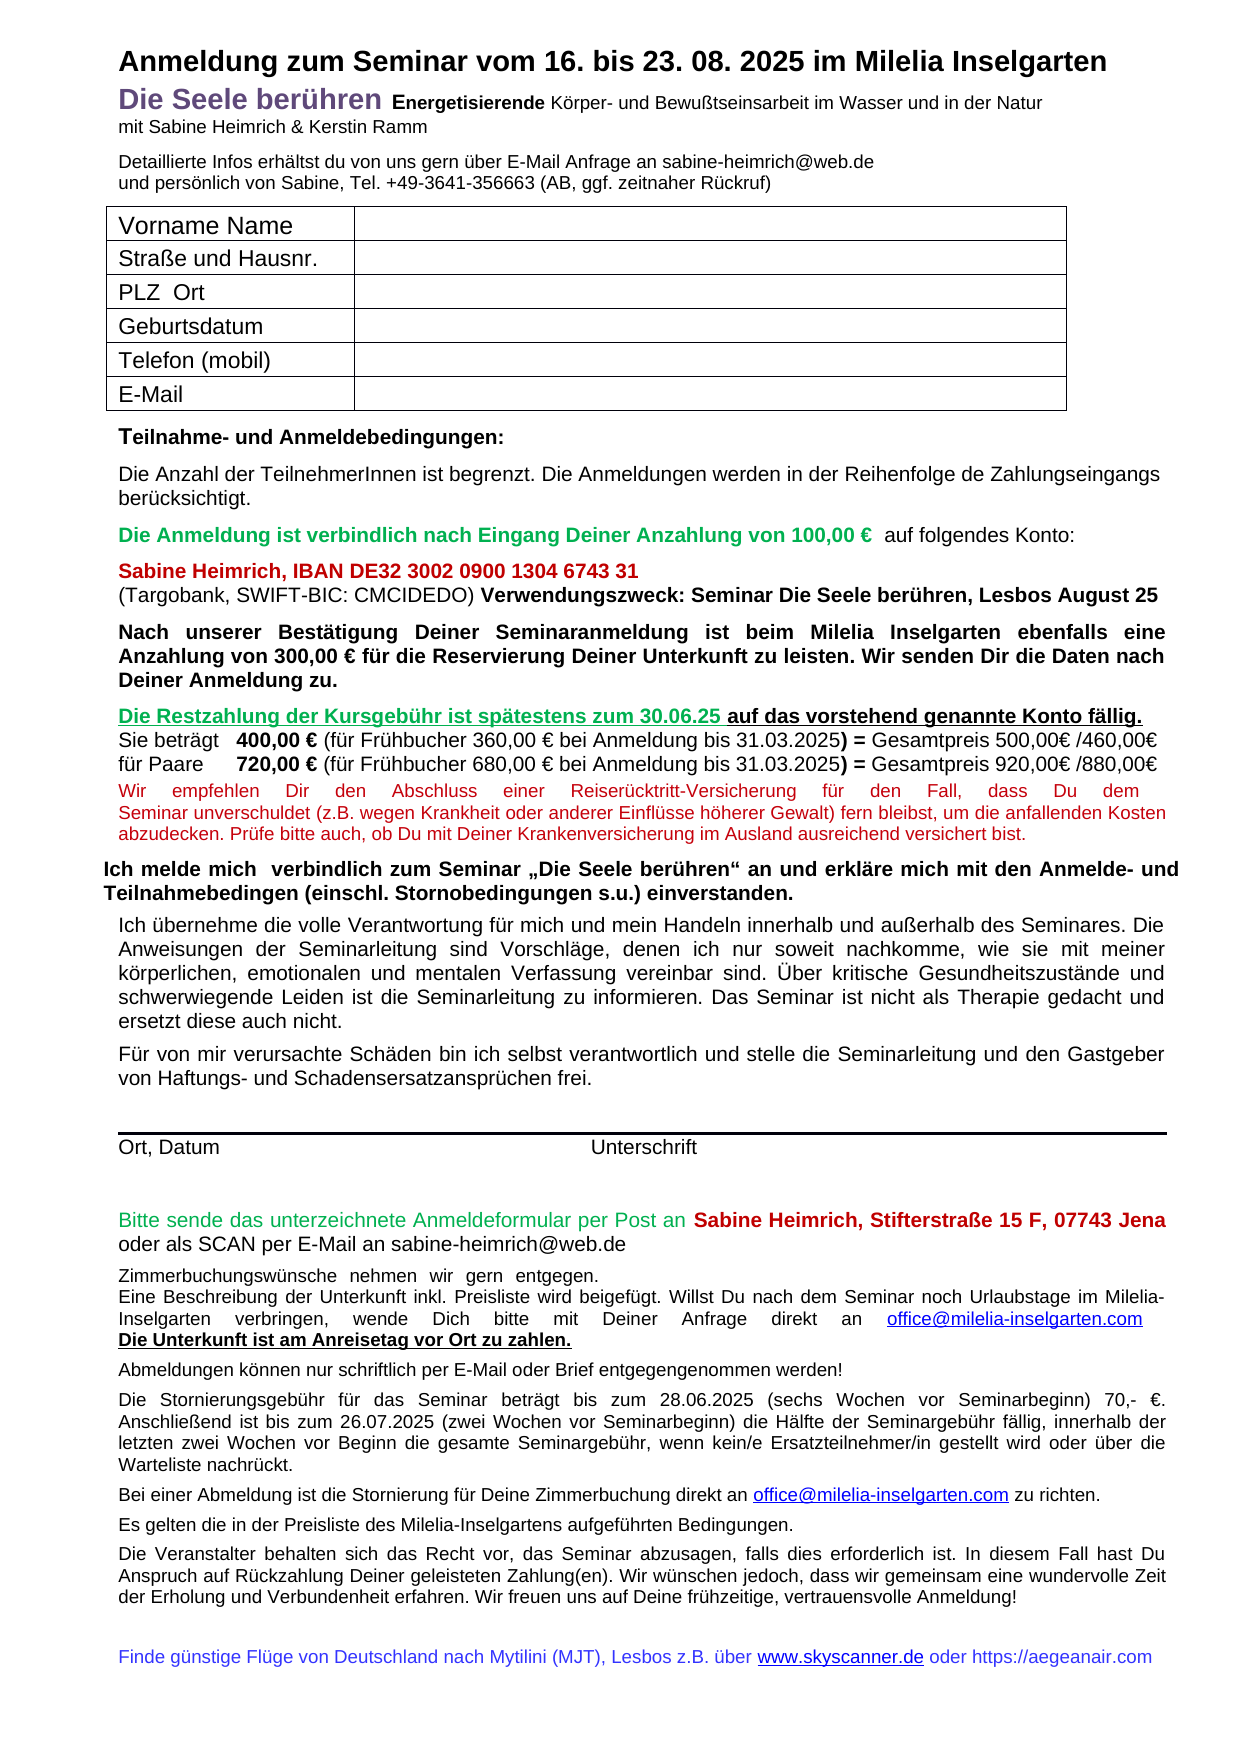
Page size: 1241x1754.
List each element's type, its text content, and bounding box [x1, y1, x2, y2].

text Die Restzahlung der Kursgebühr ist spätestens zum 30.06.25 auf das vorstehend genannte Konto fällig. Sie beträgt 400,00 € (für Frühbucher 360,00 € bei Anmeldung bis 31.03.2025) = Gesamtpreis 500,00€ /460,00€ für Paare 720,00 € (für Frühbucher 680,00 € bei Anmeldung bis 31.03.2025) = Gesamtpreis 920,00€ /880,00€ [118, 704, 1167, 776]
text Die Veranstalter behalten sich das Recht vor, das Seminar abzusagen, falls dies erforderlich ist. In diesem Fall hast Du Anspruch auf Rückzahlung Deiner geleisteten Zahlung(en). Wir wünschen jedoch, dass wir gemeinsam eine wundervolle Zeit der Erholung und Verbundenheit erfahren. Wir freuen uns auf Deine frühzeitige, vertrauensvolle Anmeldung! [118, 1543, 1167, 1608]
text Anmeldung zum Seminar vom 16. bis 23. 08. 2025 im Milelia Inselgarten Die Seele berühren Energetisierende Körper- und Bewußtseinsarbeit im Wasser und in der Natur mit Sabine Heimrich & Kerstin Ramm [118, 44, 1167, 138]
text Ort, Datum Unterschrift [118, 1135, 1167, 1159]
text Nach unserer Bestätigung Deiner Seminaranmeldung ist beim Milelia Inselgarten ebenfalls eine Anzahlung von 300,00 € für die Reservierung Deiner Unterkunft zu leisten. Wir senden Dir die Daten nach Deiner Anmeldung zu. [118, 619, 1167, 691]
table_header [355, 207, 1066, 240]
text Wir empfehlen Dir den Abschluss einer Reiserücktritt-Versicherung für den Fall, dass Du dem Seminar unverschuldet (z.B. wegen Krankheit oder anderer Einflüsse höherer Gewalt) fern bleibst, um die anfallenden Kosten abzudecken. Prüfe bitte auch, ob Du mit Deiner Krankenversicherung im Ausland ausreichend versichert bist. [118, 780, 1167, 844]
table_cell [355, 275, 1066, 308]
text Teilnahme- und Anmeldebedingungen: [118, 423, 1167, 450]
text Es gelten die in der Preisliste des Milelia-Inselgartens aufgeführten Bedingungen. [118, 1513, 1167, 1535]
table_cell [355, 343, 1066, 376]
table_cell E-Mail [107, 377, 354, 410]
text Sabine Heimrich, IBAN DE32 3002 0900 1304 6743 31 (Targobank, SWIFT-BIC: CMCIDEDO) Verwendungszweck: Seminar Die Seele berühren, Lesbos August 25 [118, 559, 1167, 607]
text Für von mir verursachte Schäden bin ich selbst verantwortlich und stelle die Seminarleitung und den Gastgeber von Haftungs- und Schadensersatzansprüchen frei. [118, 1041, 1167, 1089]
text Ich melde mich verbindlich zum Seminar „Die Seele berühren“ an und erkläre mich mit den Anmelde- und Teilnahmebedingen (einschl. Stornobedingungen s.u.) einverstanden. [103, 857, 1181, 905]
table_cell Straße und Hausnr. [107, 241, 354, 274]
table_cell Telefon (mobil) [107, 343, 354, 376]
table_cell PLZ Ort [107, 275, 354, 308]
text Ich übernehme die volle Verantwortung für mich und mein Handeln innerhalb und außerhalb des Seminares. Die Anweisungen der Seminarleitung sind Vorschläge, denen ich nur soweit nachkomme, wie sie mit meiner körperlichen, emotionalen und mentalen Verfassung vereinbar sind. Über kritische Gesundheitszustände und schwerwiegende Leiden ist die Seminarleitung zu informieren. Das Seminar ist nicht als Therapie gedacht und ersetzt diese auch nicht. [118, 913, 1167, 1033]
text Die Anzahl der TeilnehmerInnen ist begrenzt. Die Anmeldungen werden in der Reihenfolge de Zahlungseingangs berücksichtigt. [118, 462, 1167, 510]
table_cell Geburtsdatum [107, 309, 354, 342]
text Detaillierte Infos erhältst du von uns gern über E-Mail Anfrage an sabine-heimrich@web.de und persönlich von Sabine, Tel. +49-3641-356663 (AB, ggf. zeitnaher Rückruf) [118, 150, 1167, 193]
text Bitte sende das unterzeichnete Anmeldeformular per Post an Sabine Heimrich, Stifterstraße 15 F, 07743 Jena oder als SCAN per E-Mail an sabine-heimrich@web.de [118, 1208, 1167, 1256]
text Die Anmeldung ist verbindlich nach Eingang Deiner Anzahlung von 100,00 € auf folgendes Konto: [118, 523, 1167, 547]
table_cell [355, 309, 1066, 342]
text Bei einer Abmeldung ist die Stornierung für Deine Zimmerbuchung direkt an office@milelia-inselgarten.com zu richten. [118, 1483, 1167, 1505]
text Die Stornierungsgebühr für das Seminar beträgt bis zum 28.06.2025 (sechs Wochen vor Seminarbeginn) 70,- €. Anschließend ist bis zum 26.07.2025 (zwei Wochen vor Seminarbeginn) die Hälfte der Seminargebühr fällig, innerhalb der letzten zwei Wochen vor Beginn die gesamte Seminargebühr, wenn kein/e Ersatzteilnehmer/in gestellt wird oder über die Warteliste nachrückt. [118, 1389, 1167, 1475]
table_cell [355, 241, 1066, 274]
text Abmeldungen können nur schriftlich per E-Mail oder Brief entgegengenommen werden! [118, 1359, 1167, 1381]
table_header Vorname Name [107, 207, 354, 240]
text Finde günstige Flüge von Deutschland nach Mytilini (MJT), Lesbos z.B. über www.skyscanner.de oder https://aegeanair.com [118, 1646, 1167, 1668]
table_cell [355, 377, 1066, 410]
text Zimmerbuchungswünsche nehmen wir gern entgegen. Eine Beschreibung der Unterkunft inkl. Preisliste wird beigefügt. Willst Du nach dem Seminar noch Urlaubstage im Milelia-Inselgarten verbringen, wende Dich bitte mit Deiner Anfrage direkt an office@milelia-inselgarten.com Die Unterkunft ist am Anreisetag vor Ort zu zahlen. [118, 1264, 1167, 1351]
